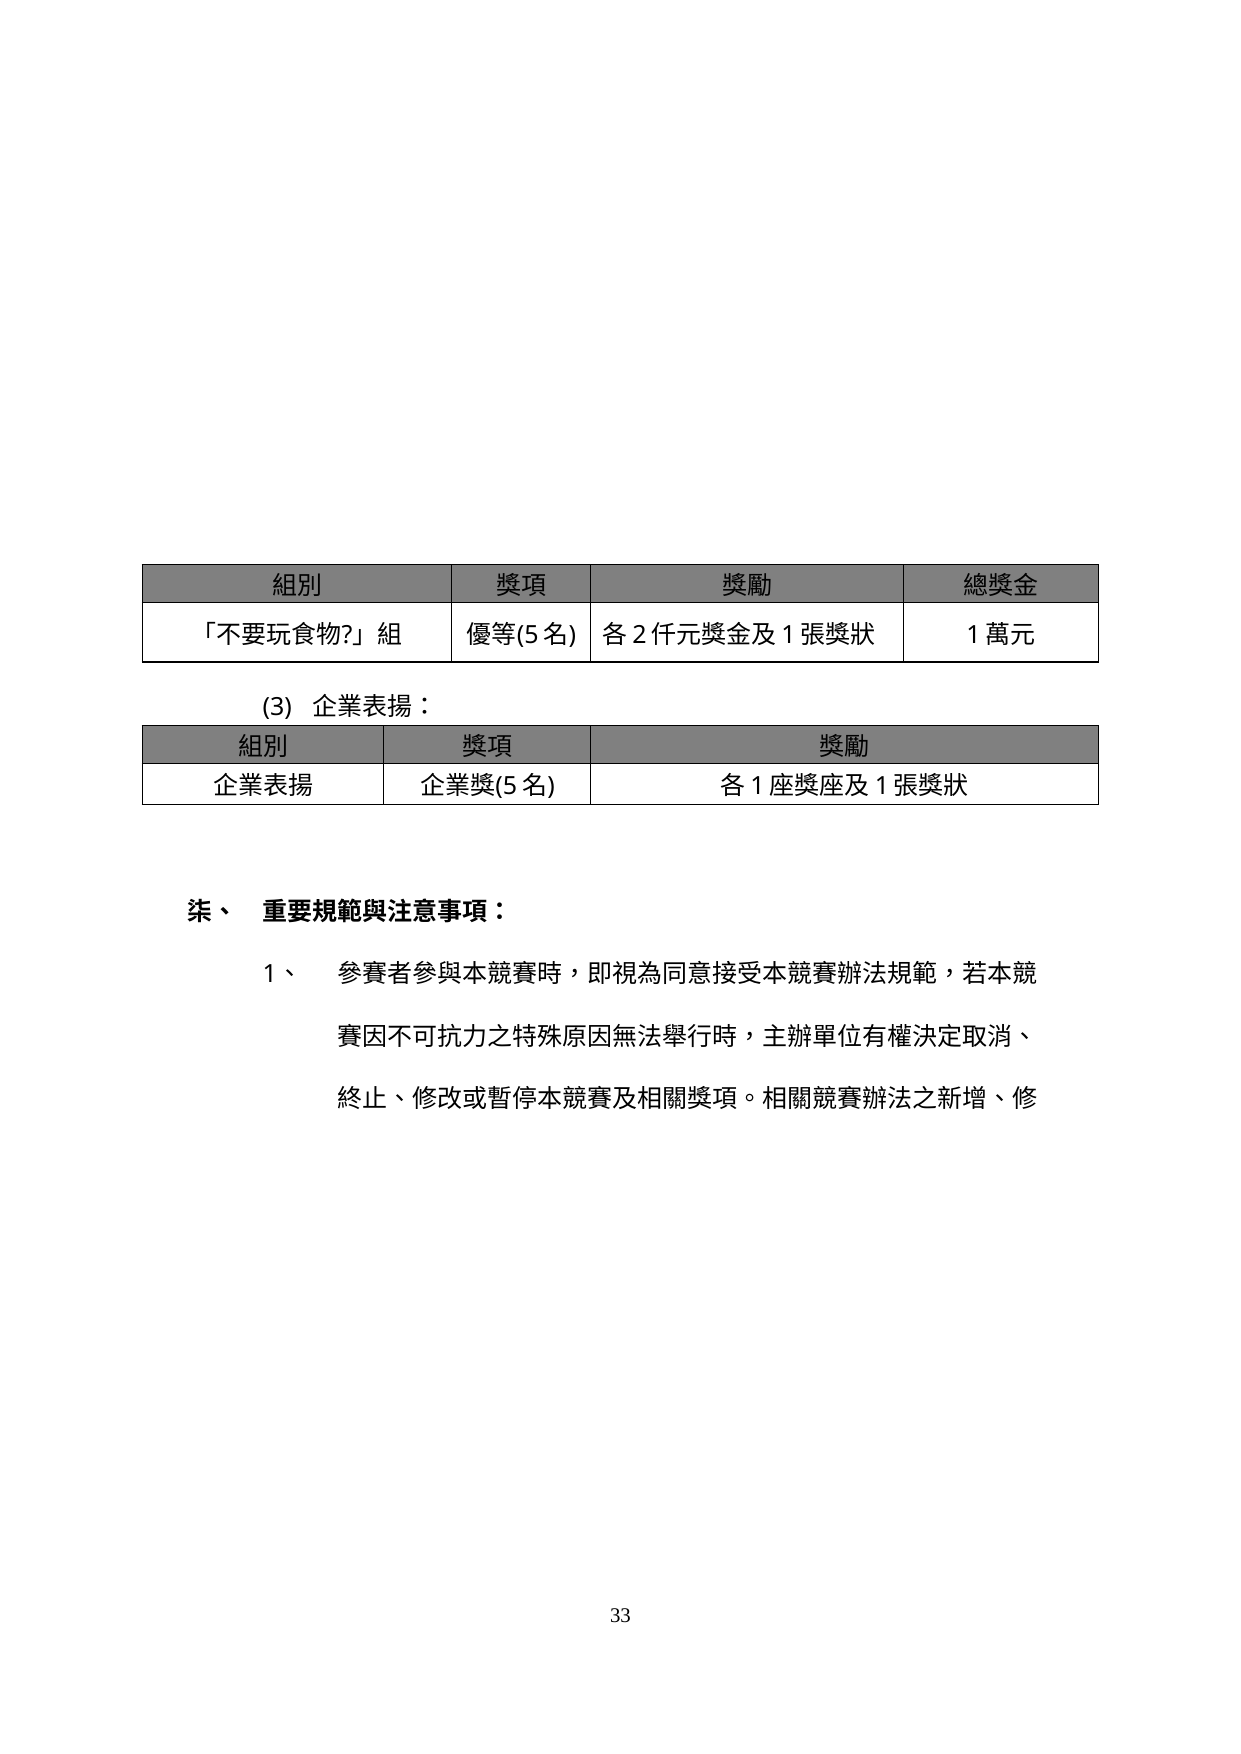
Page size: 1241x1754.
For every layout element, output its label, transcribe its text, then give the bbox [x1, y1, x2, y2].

table_cell 各1座獎座及1張獎狀 [591, 764, 1098, 804]
table_cell 各2仟元獎金及1張獎狀 [591, 603, 903, 661]
table_header 組別 [143, 565, 451, 602]
table_cell 「不要玩食物?」組 [143, 603, 451, 661]
list 重要規範與注意事項： [187, 867, 1053, 930]
table_cell 優等(5名) [452, 603, 590, 661]
table_header 獎項 [384, 726, 590, 763]
list 企業表揚： [262, 663, 1053, 725]
table_header 總獎金 [904, 565, 1098, 602]
table_header 獎勵 [591, 565, 903, 602]
table_header 獎項 [452, 565, 590, 602]
table_cell 企業表揚 [143, 764, 383, 804]
table_header 獎勵 [591, 726, 1098, 763]
table_cell 企業獎(5名) [384, 764, 590, 804]
list 參賽者參與本競賽時，即視為同意接受本競賽辦法規範，若本競賽因不可抗力之特殊原因無法舉行時，主辦單位有權決定取消、終止、修改或暫停本競賽及相關獎項。相關競賽辦法之新增、修 [262, 930, 1053, 1117]
table_cell 1萬元 [904, 603, 1098, 661]
table_header 組別 [143, 726, 383, 763]
